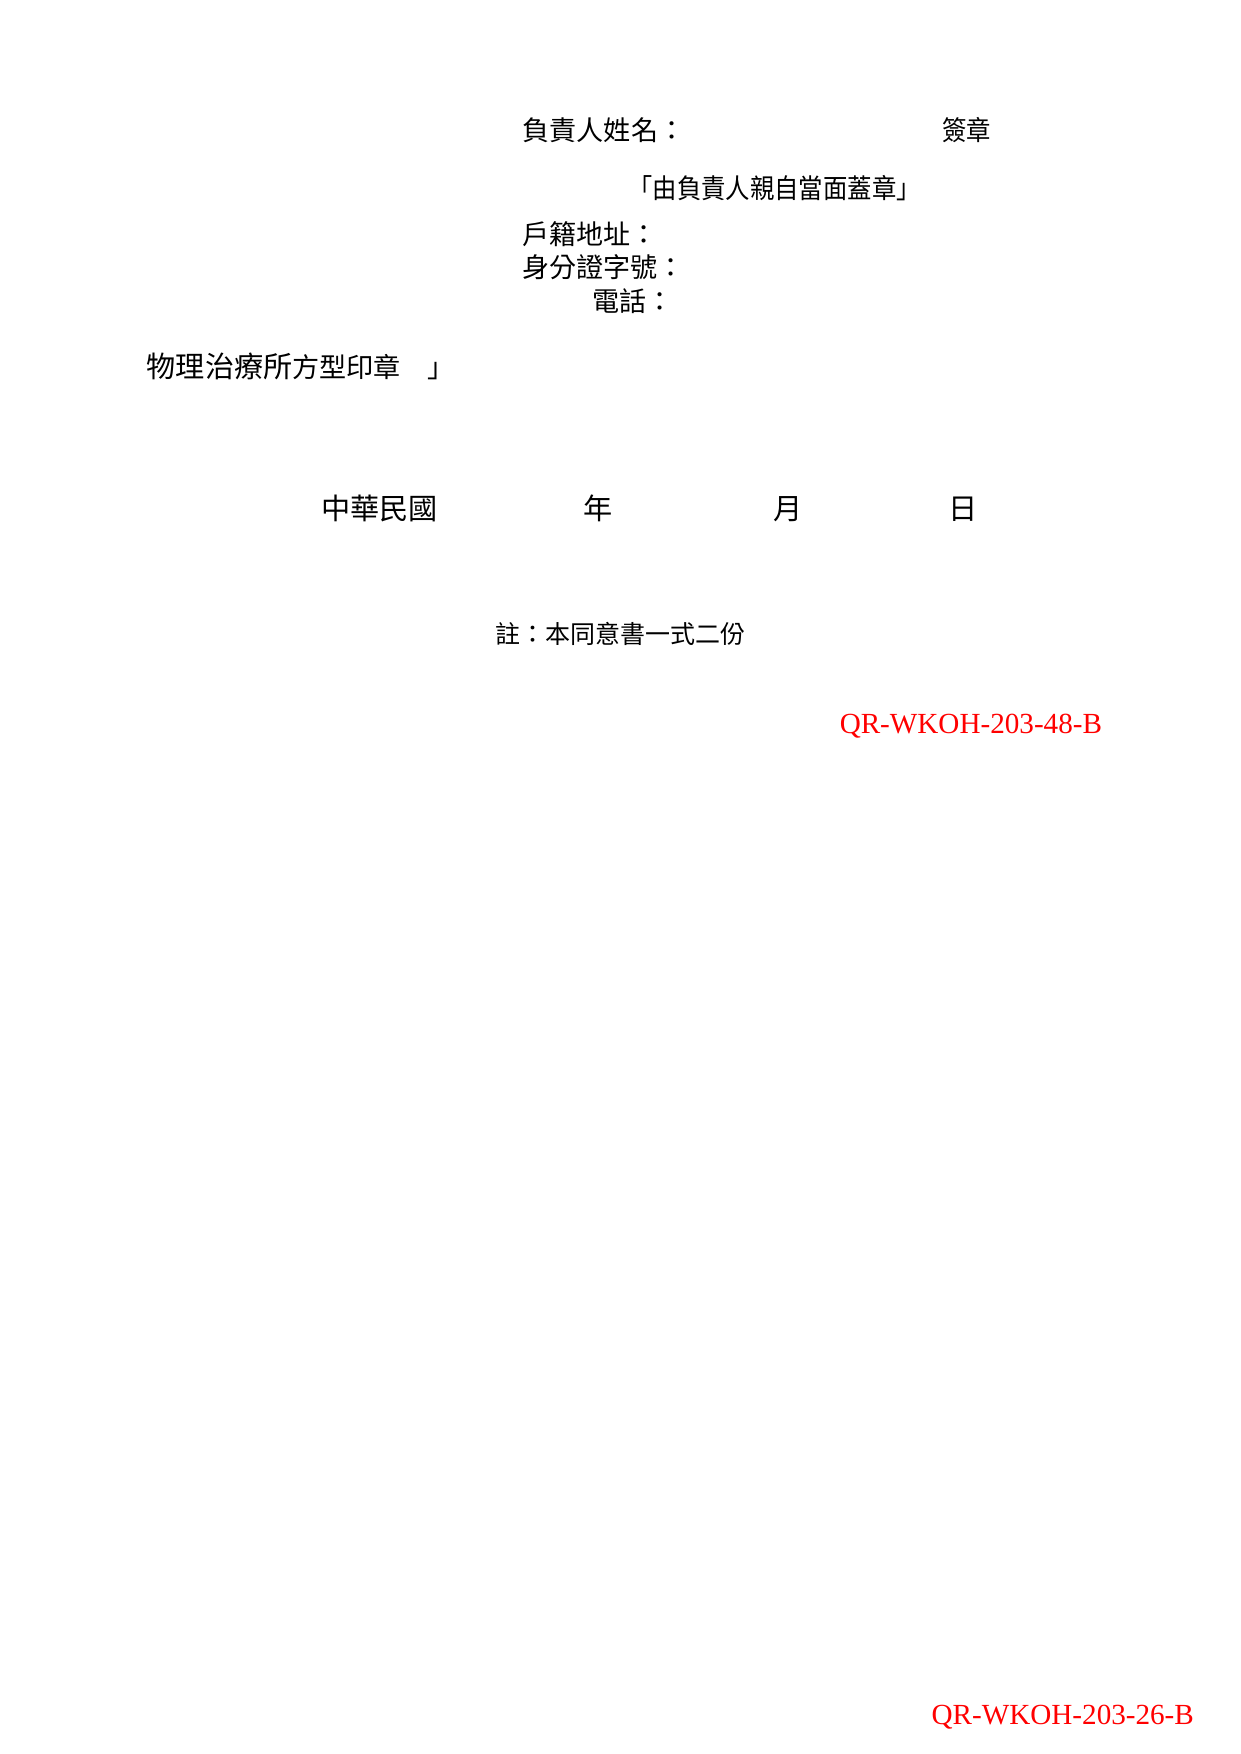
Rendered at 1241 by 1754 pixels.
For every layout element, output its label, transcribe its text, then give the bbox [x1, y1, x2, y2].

text QR-WKOH-203-26-B [931, 1697, 1225, 1731]
text 註：本同意書一式二份 [89, 591, 1152, 653]
text QR-WKOH-203-48-B [839, 706, 1133, 739]
text 物理治療所方型印章 」 [89, 351, 1152, 384]
text 電話： [89, 284, 1152, 318]
text 身分證字號： [89, 251, 1152, 284]
text ｢由負責人親自當面蓋章｣ [89, 172, 1152, 205]
text 中華民國 年 月 日 [89, 486, 1152, 528]
text 負責人姓名： 簽章 [89, 113, 1152, 147]
text 戶籍地址： [89, 218, 1152, 251]
